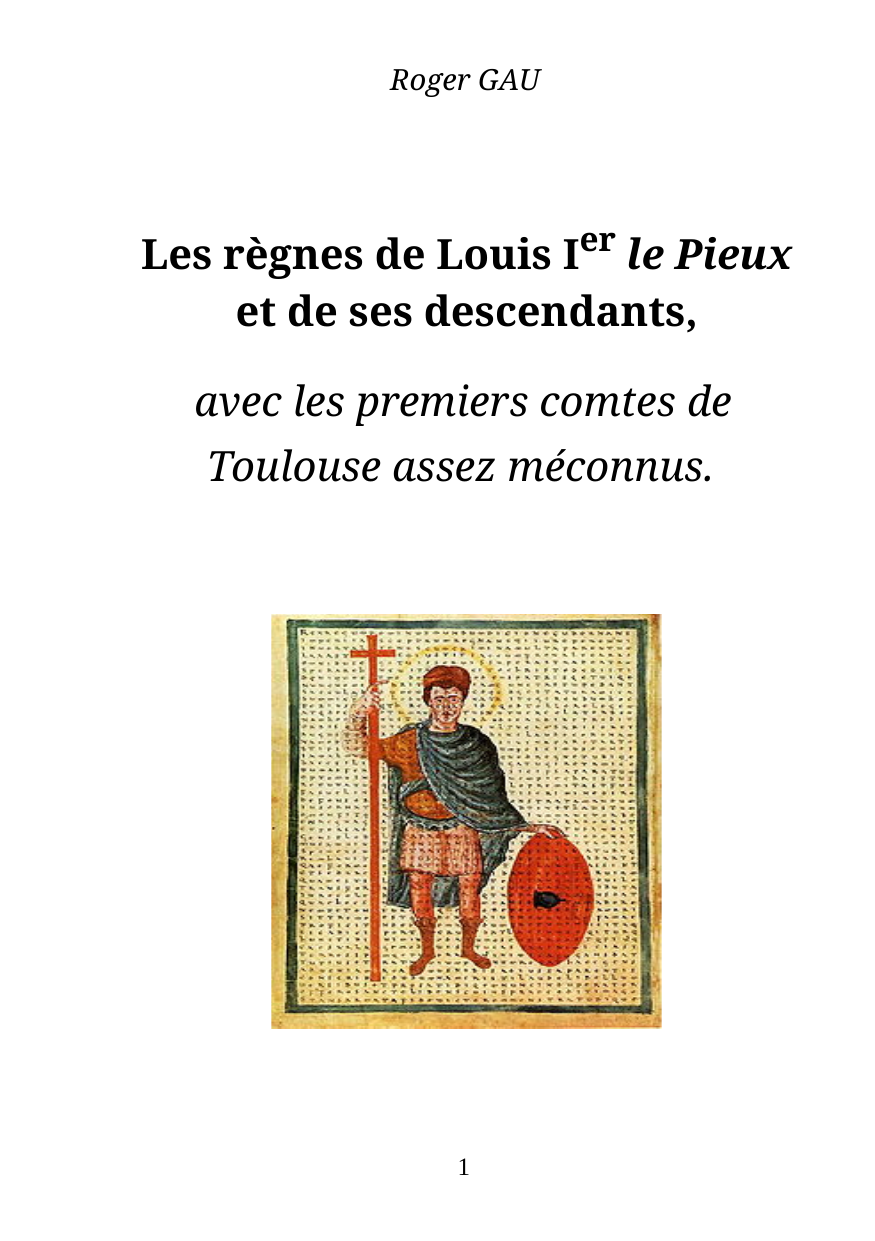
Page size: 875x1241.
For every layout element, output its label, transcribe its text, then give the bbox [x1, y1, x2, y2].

text avec les premiers comtes de Toulouse assez méconnus. [125, 372, 800, 494]
title Les règnes de Louis Ier le Pieux et de ses descendants, [118, 207, 815, 339]
picture [271, 614, 662, 1029]
text Roger GAU [118, 59, 815, 99]
